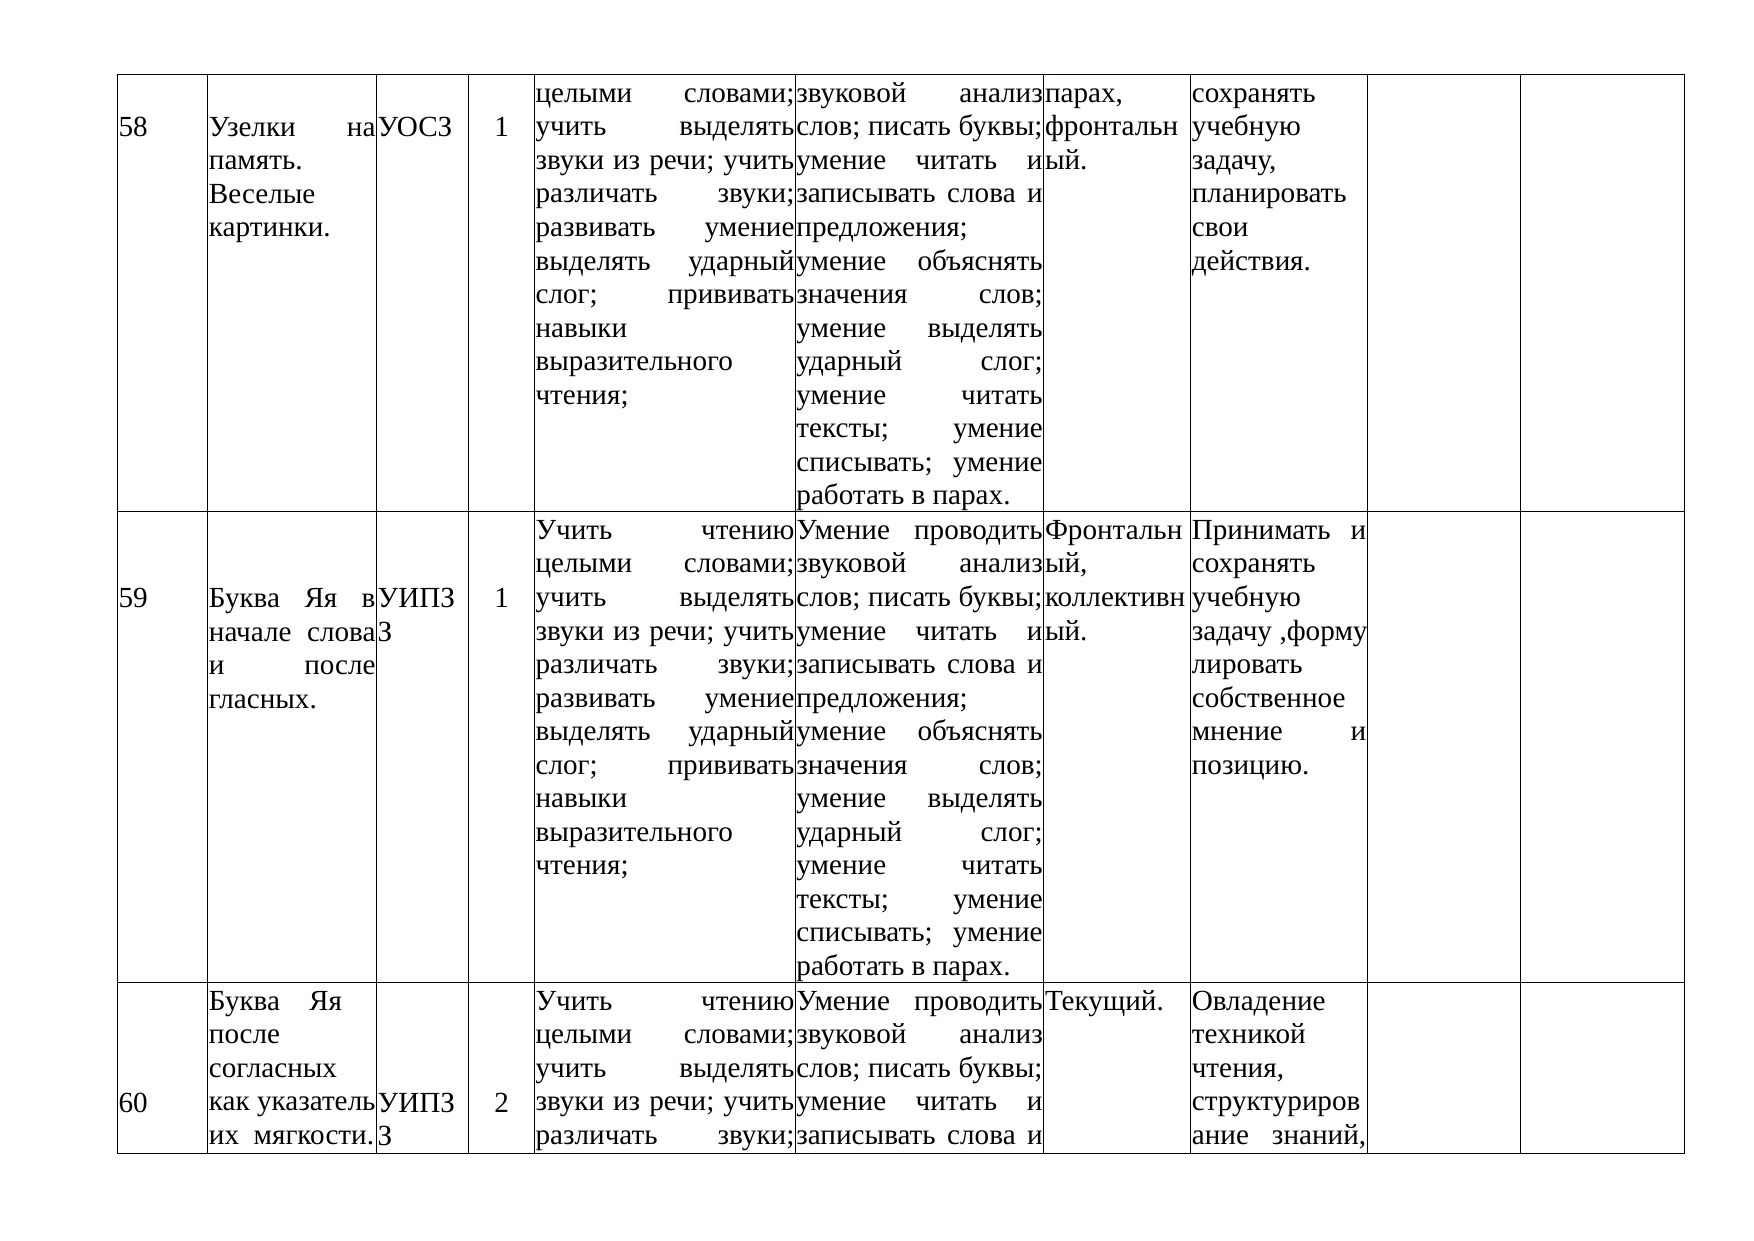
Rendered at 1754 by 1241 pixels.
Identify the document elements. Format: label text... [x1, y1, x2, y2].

table_cell [1368, 983, 1520, 1152]
table_cell УИПЗЗ [377, 512, 468, 982]
table_cell Буква Яя в начале слова и после гласных. [208, 512, 376, 982]
table_cell Буква Яя после согласных как указатель их мягкости. [208, 983, 376, 1152]
table_cell 1 [469, 75, 534, 511]
table_cell сохранять учебную задачу, планировать свои действия. [1191, 75, 1367, 511]
table_cell [1368, 75, 1520, 511]
table_cell Умение проводить звуковой анализ слов; писать буквы; умение читать и записывать слова и [796, 983, 1043, 1152]
table_cell [1521, 512, 1684, 982]
table_cell 58 [118, 75, 207, 511]
table_cell УОСЗ [377, 75, 468, 511]
table_cell Учить чтению целыми словами; учить выделять звуки из речи; учить различать звуки; развивать умение выделять ударный слог; прививать навыки выразительного чтения; [535, 512, 795, 982]
table_cell Учить чтению целыми словами; учить выделять звуки из речи; учить различать звуки; развивать умение выделять ударный слог; прививать навыки выразительного чтения; [535, 75, 795, 511]
table_cell 60 [118, 983, 207, 1152]
table_cell 2 [469, 983, 534, 1152]
table_cell Работа в парах, фронтальный. [1044, 75, 1190, 511]
table_cell Узелки на память. Веселые картинки. [208, 75, 376, 511]
table_cell Принимать и сохранять учебную задачу ,формулировать собственное мнение и позицию. [1191, 512, 1367, 982]
table_cell Текущий. [1044, 983, 1190, 1152]
table_cell [1368, 512, 1520, 982]
table_cell 1 [469, 512, 534, 982]
table_cell 59 [118, 512, 207, 982]
table_cell [1521, 983, 1684, 1152]
table_cell Овладение техникой чтения, структурирование знаний, [1191, 983, 1367, 1152]
table_cell УИПЗЗ [377, 983, 468, 1152]
table_cell [1521, 75, 1684, 511]
table_cell Умение проводить звуковой анализ слов; писать буквы; умение читать и записывать слова и предложения; умение объяснять значения слов; умение выделять ударный слог; умение читать тексты; умение списывать; умение работать в парах. [796, 512, 1043, 982]
table_cell Фронтальный, коллективный. [1044, 512, 1190, 982]
table_cell Учить чтению целыми словами; учить выделять звуки из речи; учить различать звуки; [535, 983, 795, 1152]
table_cell Умение проводить звуковой анализ слов; писать буквы; умение читать и записывать слова и предложения; умение объяснять значения слов; умение выделять ударный слог; умение читать тексты; умение списывать; умение работать в парах. [796, 75, 1043, 511]
